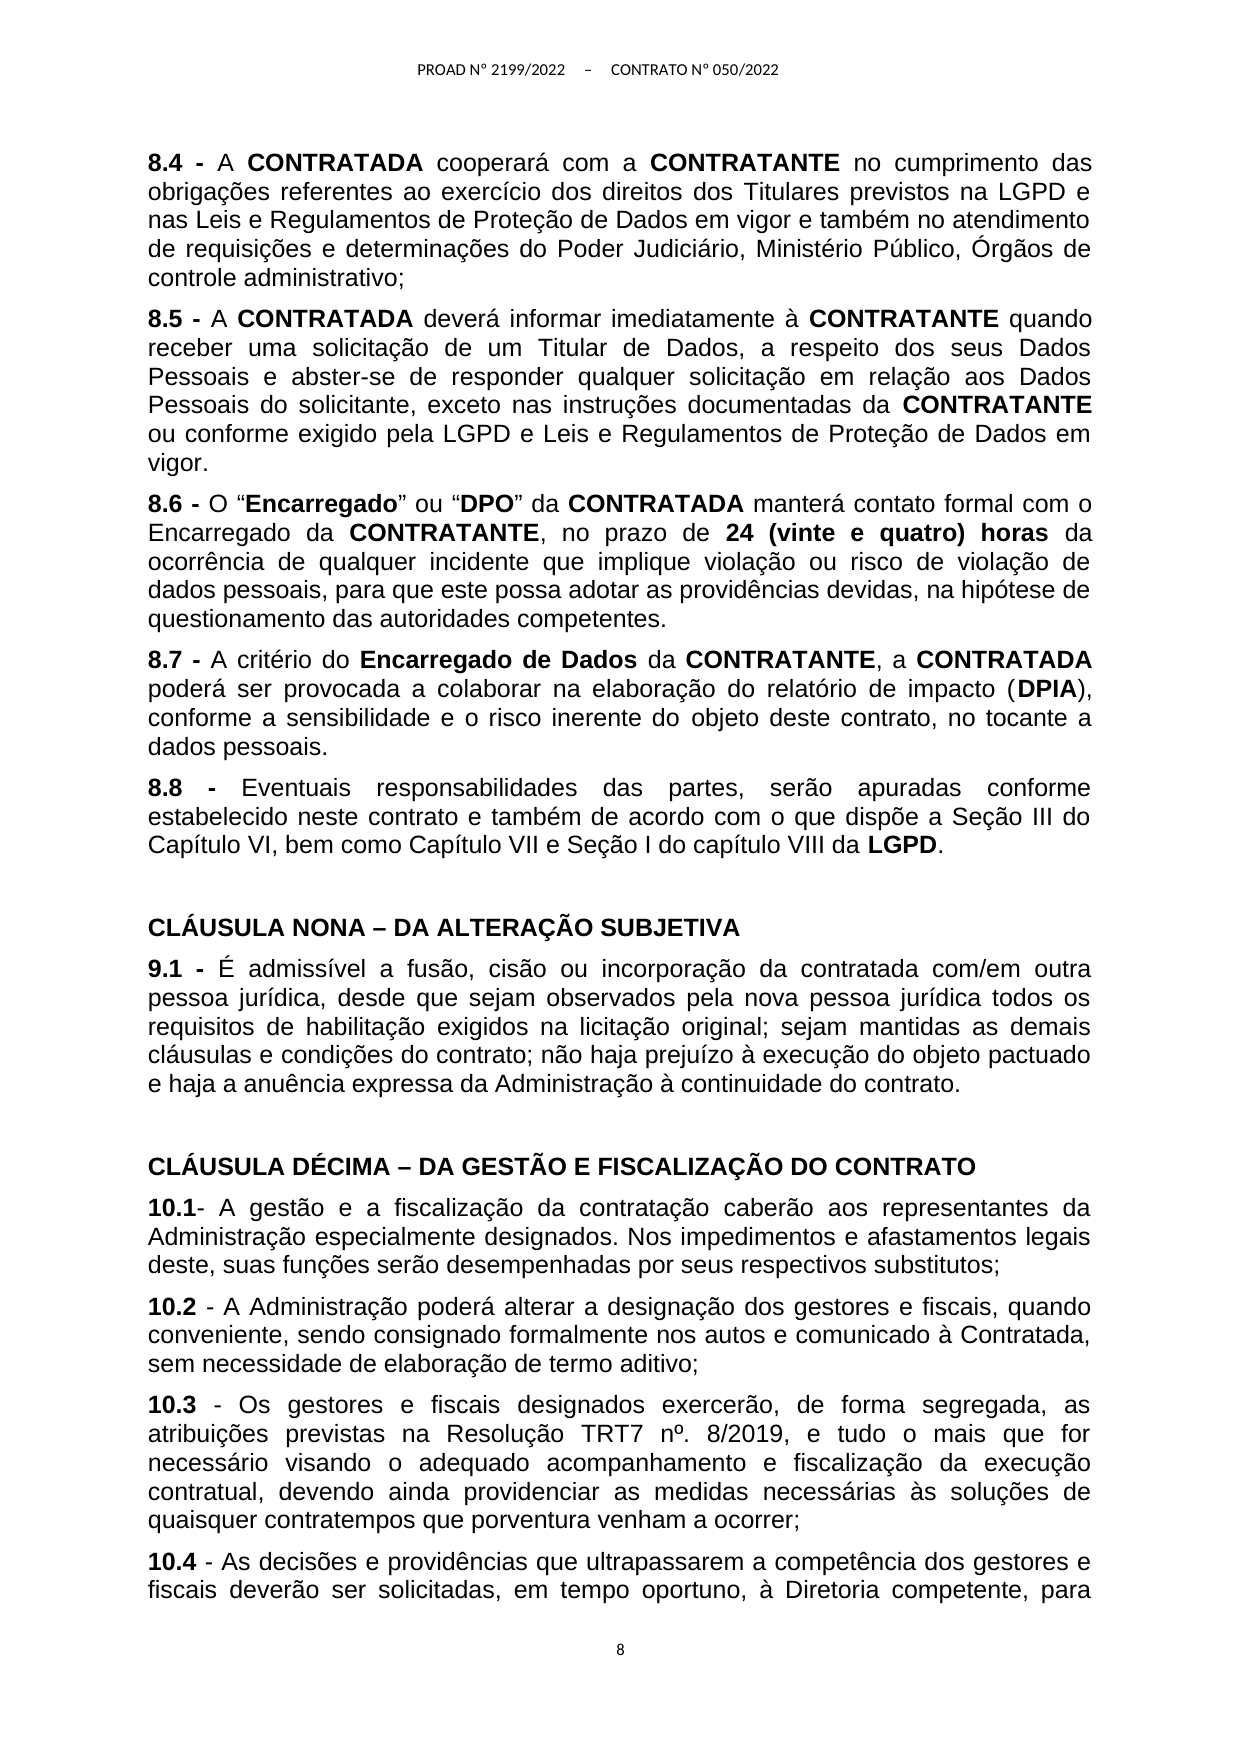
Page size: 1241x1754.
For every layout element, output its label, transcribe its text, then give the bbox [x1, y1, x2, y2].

text 8.7 - A critério do Encarregado de Dados da CONTRATANTE, a CONTRATADA poderá ser provocada a colaborar na elaboração do relatório de impacto (DPIA), conforme a sensibilidade e o risco inerente do objeto deste contrato, no tocante a dados pessoais. [148, 645, 1092, 760]
text 8.4 - A CONTRATADA cooperará com a CONTRATANTE no cumprimento das obrigações referentes ao exercício dos direitos dos Titulares previstos na LGPD e nas Leis e Regulamentos de Proteção de Dados em vigor e também no atendimento de requisições e determinações do Poder Judiciário, Ministério Público, Órgãos de controle administrativo; [148, 148, 1092, 291]
text 10.2 - A Administração poderá alterar a designação dos gestores e fiscais, quando conveniente, sendo consignado formalmente nos autos e comunicado à Contratada, sem necessidade de elaboração de termo aditivo; [148, 1291, 1092, 1378]
text CLÁUSULA DÉCIMA – DA GESTÃO E FISCALIZAÇÃO DO CONTRATO [148, 1151, 1092, 1180]
text 8.6 - O “Encarregado” ou “DPO” da CONTRATADA manterá contato formal com o Encarregado da CONTRATANTE, no prazo de 24 (vinte e quatro) horas da ocorrência de qualquer incidente que implique violação ou risco de violação de dados pessoais, para que este possa adotar as providências devidas, na hipótese de questionamento das autoridades competentes. [148, 489, 1092, 633]
text 8.5 - A CONTRATADA deverá informar imediatamente à CONTRATANTE quando receber uma solicitação de um Titular de Dados, a respeito dos seus Dados Pessoais e abster-se de responder qualquer solicitação em relação aos Dados Pessoais do solicitante, exceto nas instruções documentadas da CONTRATANTE ou conforme exigido pela LGPD e Leis e Regulamentos de Proteção de Dados em vigor. [148, 304, 1092, 476]
text 9.1 - É admissível a fusão, cisão ou incorporação da contratada com/em outra pessoa jurídica, desde que sejam observados pela nova pessoa jurídica todos os requisitos de habilitação exigidos na licitação original; sejam mantidas as demais cláusulas e condições do contrato; não haja prejuízo à execução do objeto pactuado e haja a anuência expressa da Administração à continuidade do contrato. [148, 954, 1092, 1098]
text 10.1- A gestão e a fiscalização da contratação caberão aos representantes da Administração especialmente designados. Nos impedimentos e afastamentos legais deste, suas funções serão desempenhadas por seus respectivos substitutos; [148, 1193, 1092, 1279]
text CLÁUSULA NONA – DA ALTERAÇÃO SUBJETIVA [148, 913, 1092, 941]
text 8.8 - Eventuais responsabilidades das partes, serão apuradas conforme estabelecido neste contrato e também de acordo com o que dispõe a Seção III do Capítulo VI, bem como Capítulo VII e Seção I do capítulo VIII da LGPD. [148, 773, 1092, 859]
text 10.3 - Os gestores e fiscais designados exercerão, de forma segregada, as atribuições previstas na Resolução TRT7 nº. 8/2019, e tudo o mais que for necessário visando o adequado acompanhamento e fiscalização da execução contratual, devendo ainda providenciar as medidas necessárias às soluções de quaisquer contratempos que porventura venham a ocorrer; [148, 1390, 1092, 1534]
text 10.4 - As decisões e providências que ultrapassarem a competência dos gestores e fiscais deverão ser solicitadas, em tempo oportuno, à Diretoria competente, para [148, 1546, 1092, 1604]
